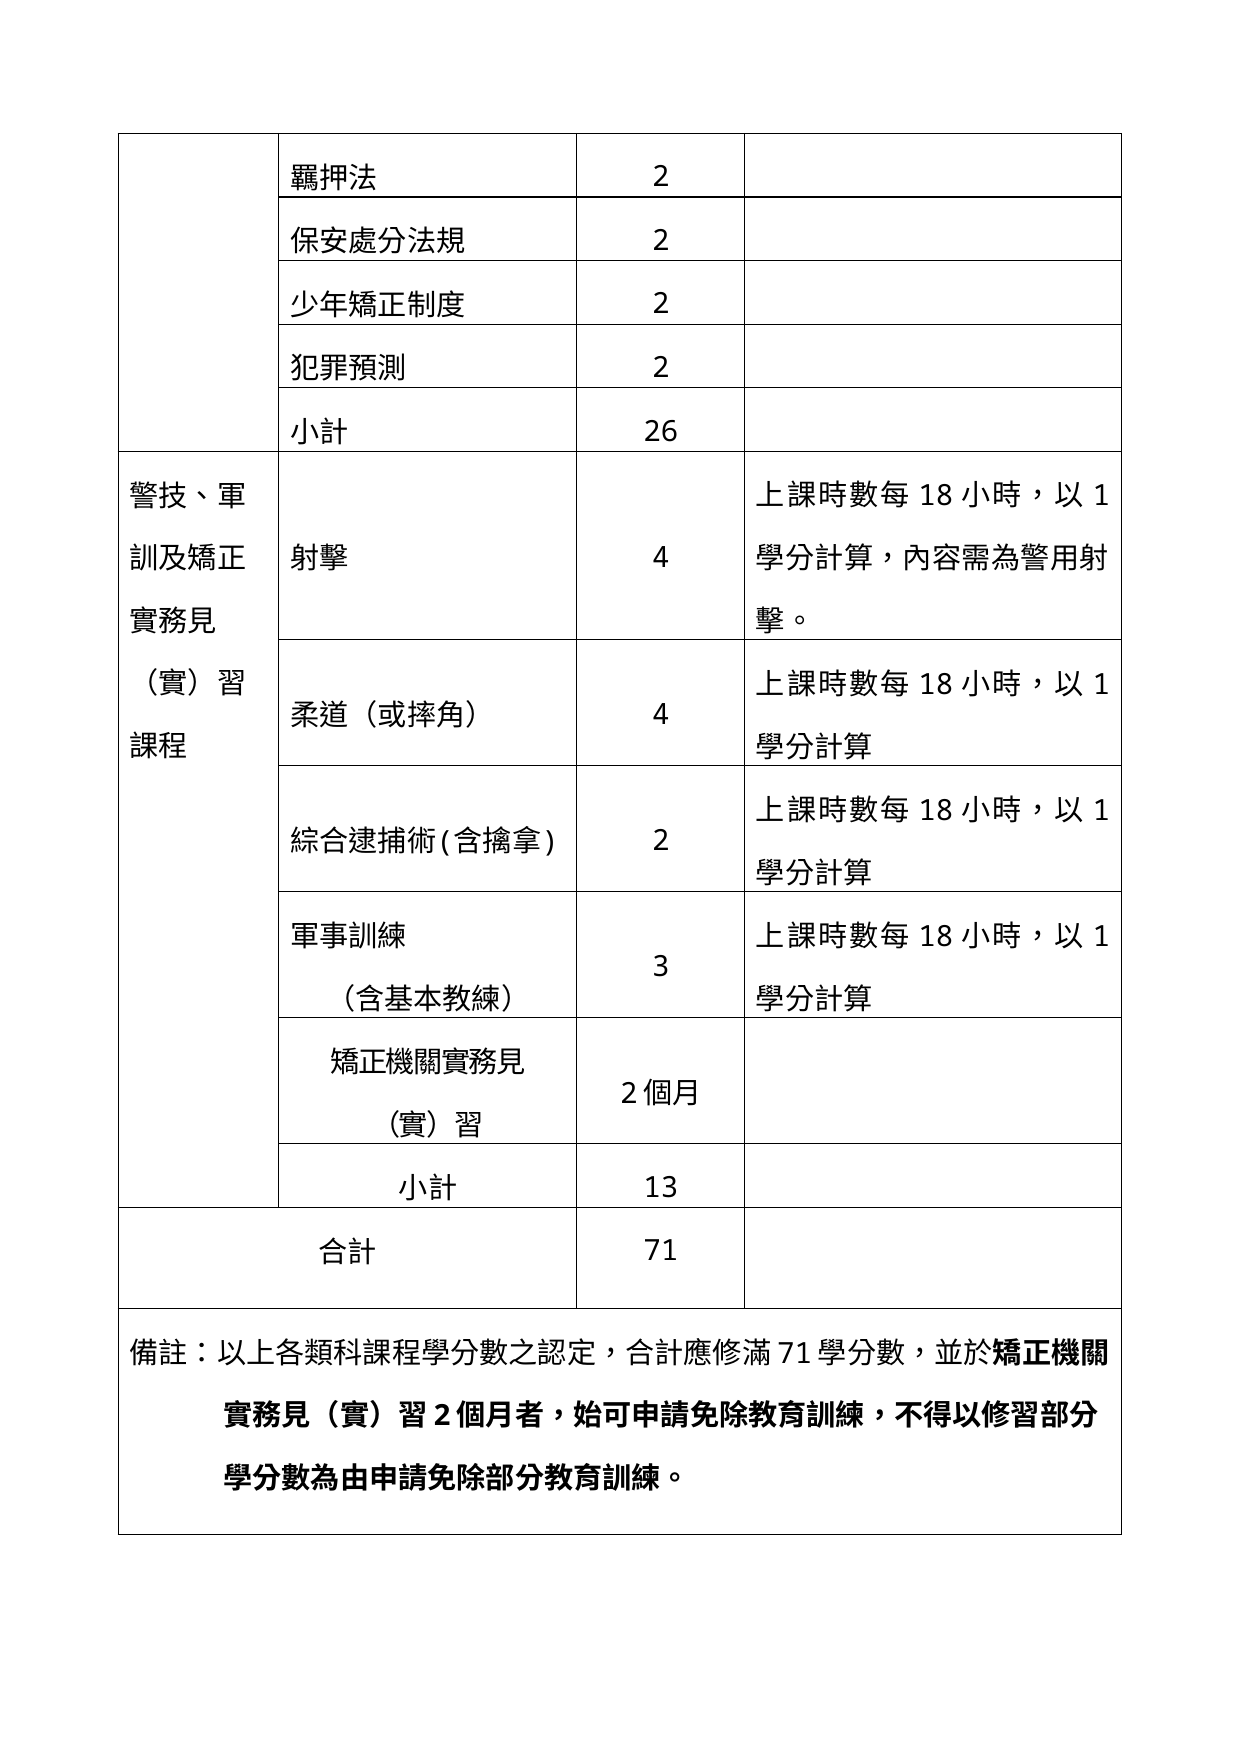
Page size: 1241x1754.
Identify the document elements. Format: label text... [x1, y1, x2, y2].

table_cell 少年矯正制度 [279, 261, 576, 323]
table_cell 上課時數每18小時，以1學分計算，內容需為警用射擊。 [745, 452, 1121, 639]
table_cell 射擊 [279, 452, 576, 639]
table_cell 2 [577, 261, 744, 323]
table_cell 2 [577, 134, 744, 196]
table_cell 71 [577, 1208, 744, 1308]
table_cell 矯正機關實務見（實）習 [279, 1018, 576, 1143]
table_cell 4 [577, 640, 744, 765]
table_cell [745, 388, 1121, 451]
table_cell 綜合逮捕術(含擒拿) [279, 766, 576, 891]
table_cell [119, 134, 278, 451]
table_cell 軍事訓練 （含基本教練） [279, 892, 576, 1017]
table_cell [745, 198, 1121, 260]
table_cell 3 [577, 892, 744, 1017]
table_cell 2 [577, 766, 744, 891]
table_cell [745, 325, 1121, 387]
table_cell 備註：以上各類科課程學分數之認定，合計應修滿71學分數，並於矯正機關實務見（實）習2個月者，始可申請免除教育訓練，不得以修習部分學分數為由申請免除部分教育訓練。 [119, 1309, 1121, 1534]
table_cell 26 [577, 388, 744, 451]
table_cell 合計 [119, 1208, 576, 1308]
table_cell [745, 134, 1121, 196]
table_cell 2 [577, 325, 744, 387]
table_cell 2個月 [577, 1018, 744, 1143]
table_cell 羈押法 [279, 134, 576, 196]
table_cell 小計 [279, 388, 576, 451]
table_cell 警技、軍訓及矯正實務見（實）習課程 [119, 452, 278, 1207]
table_cell 上課時數每18小時，以1學分計算 [745, 892, 1121, 1017]
table_cell 2 [577, 198, 744, 260]
table_cell 保安處分法規 [279, 198, 576, 260]
table_cell 上課時數每18小時，以1學分計算 [745, 640, 1121, 765]
table_cell [745, 1144, 1121, 1207]
table_cell [745, 261, 1121, 323]
table_cell 柔道（或摔角） [279, 640, 576, 765]
table_cell [745, 1208, 1121, 1308]
table_cell [745, 1018, 1121, 1143]
table_cell 上課時數每18小時，以1學分計算 [745, 766, 1121, 891]
table_cell 13 [577, 1144, 744, 1207]
table_cell 4 [577, 452, 744, 639]
table_cell 小計 [279, 1144, 576, 1207]
table_cell 犯罪預測 [279, 325, 576, 387]
